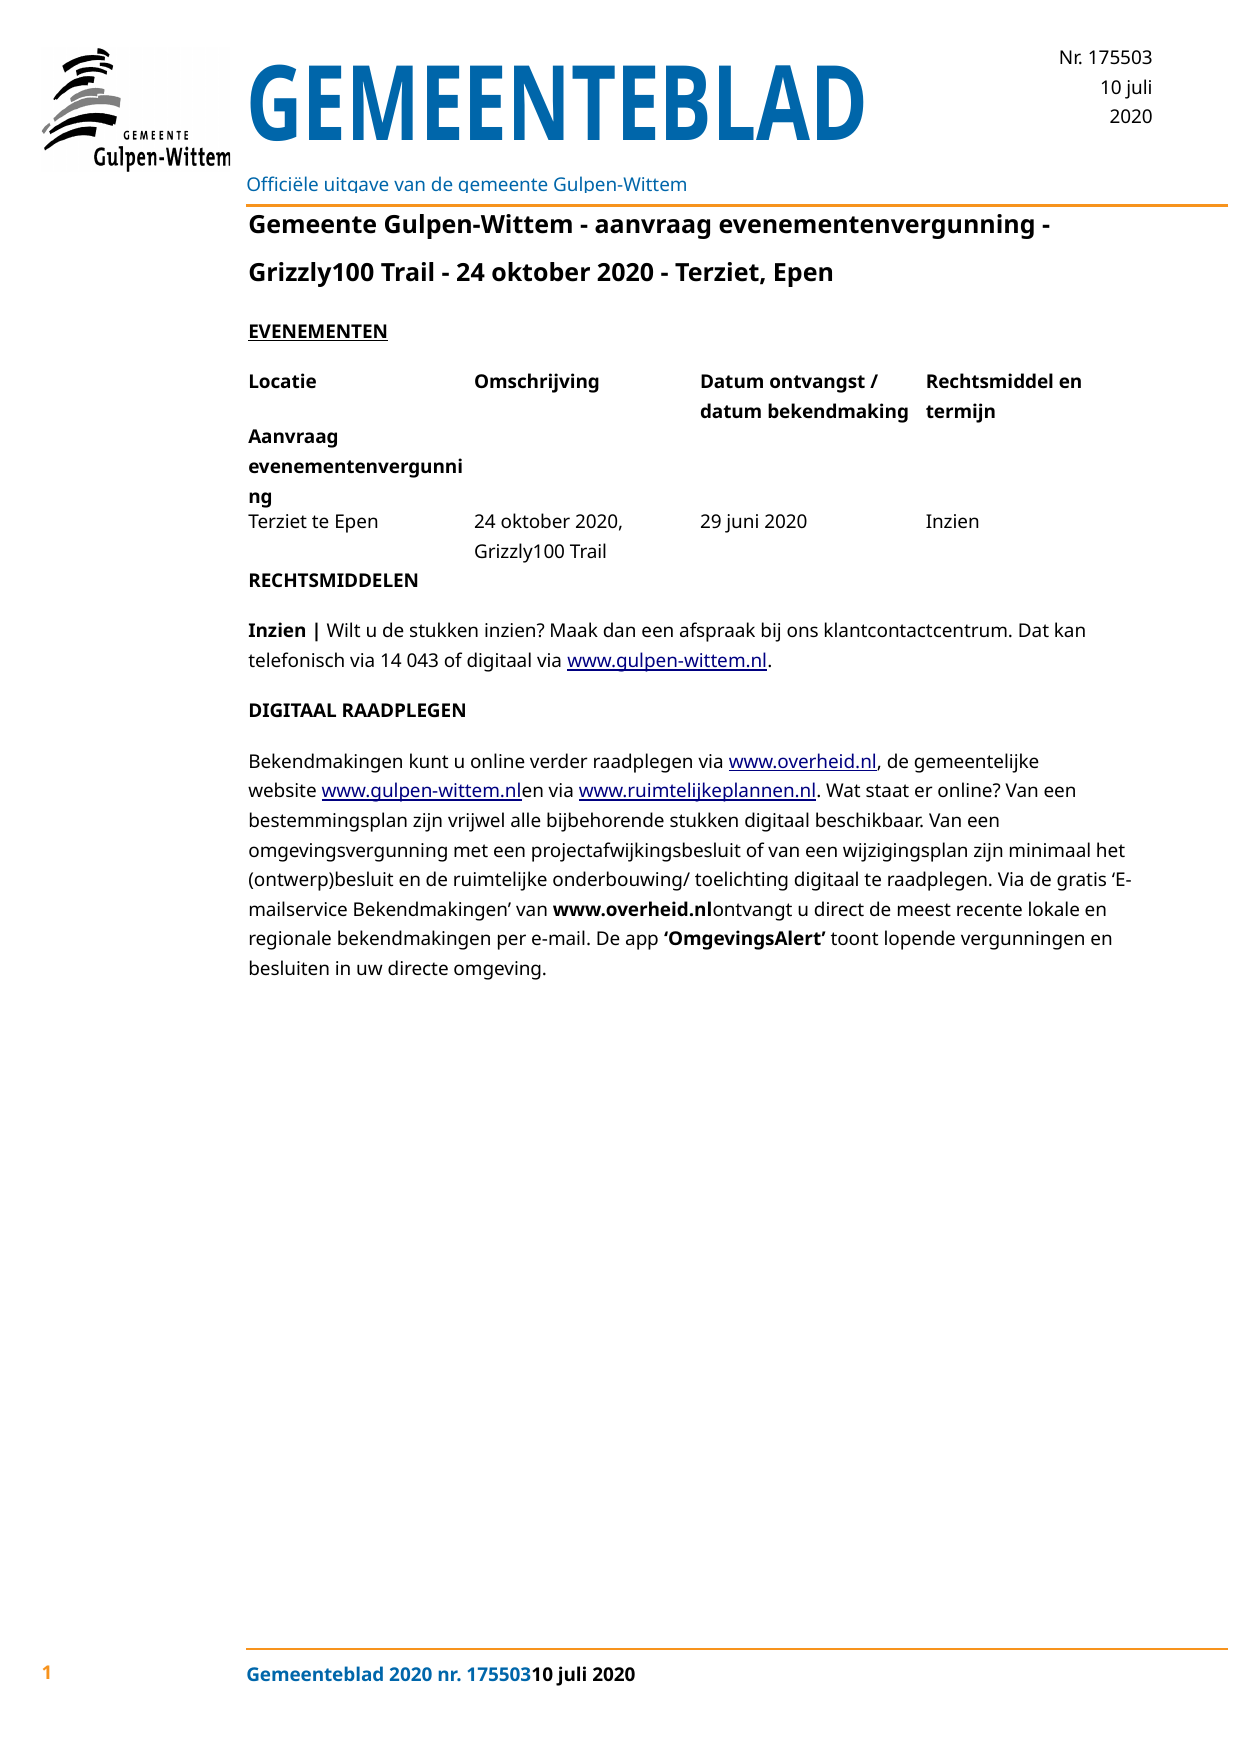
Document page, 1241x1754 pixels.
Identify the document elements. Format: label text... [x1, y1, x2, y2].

table_cell 29 juni 2020 [700, 509, 926, 564]
text Bekendmakingen kunt u online verder raadplegen via www.overheid.nl, de gemeentelijke website www.gulpen-wittem.nlen via www.ruimtelijkeplannen.nl. Wat staat er online? Van een bestemmingsplan zijn vrijwel alle bijbehorende stukken digitaal beschikbaar. Van een omgevingsvergunning met een projectafwijkingsbesluit of van een wijzigingsplan zijn minimaal het (ontwerp)besluit en de ruimtelijke onderbouwing/ toelichting digitaal te raadplegen. Via de gratis ‘E-mailservice Bekendmakingen’ van www.overheid.nlontvangt u direct de meest recente lokale en regionale bekendmakingen per e-mail. De app ‘OmgevingsAlert’ toont lopende vergunningen en besluiten in uw directe omgeving. [248, 748, 1152, 981]
table_header Rechtsmiddel en termijn [926, 369, 1152, 424]
table_header Datum ontvangst / datum bekendmaking [700, 369, 926, 424]
text EVENEMENTEN [248, 318, 1152, 344]
table_cell Aanvraag evenementenvergunning [248, 424, 474, 509]
text Inzien | Wilt u de stukken inzien? Maak dan een afspraak bij ons klantcontactcentrum. Dat kan telefonisch via 14 043 of digitaal via www.gulpen-wittem.nl. [248, 618, 1152, 673]
text DIGITAAL RAADPLEGEN [248, 698, 1152, 723]
text RECHTSMIDDELEN [248, 567, 1152, 593]
table_cell Terziet te Epen [248, 509, 474, 564]
picture [41, 47, 231, 172]
table_cell [700, 424, 926, 509]
table_cell Inzien [926, 509, 1152, 564]
table_cell 24 oktober 2020, Grizzly100 Trail [474, 509, 700, 564]
table_cell [926, 424, 1152, 509]
table_header Omschrijving [474, 369, 700, 424]
table_header Locatie [248, 369, 474, 424]
table_cell [474, 424, 700, 509]
text Gemeente Gulpen-Wittem - aanvraag evenementenvergunning - Grizzly100 Trail - 24 oktober 2020 - Terziet, Epen [248, 207, 1152, 288]
